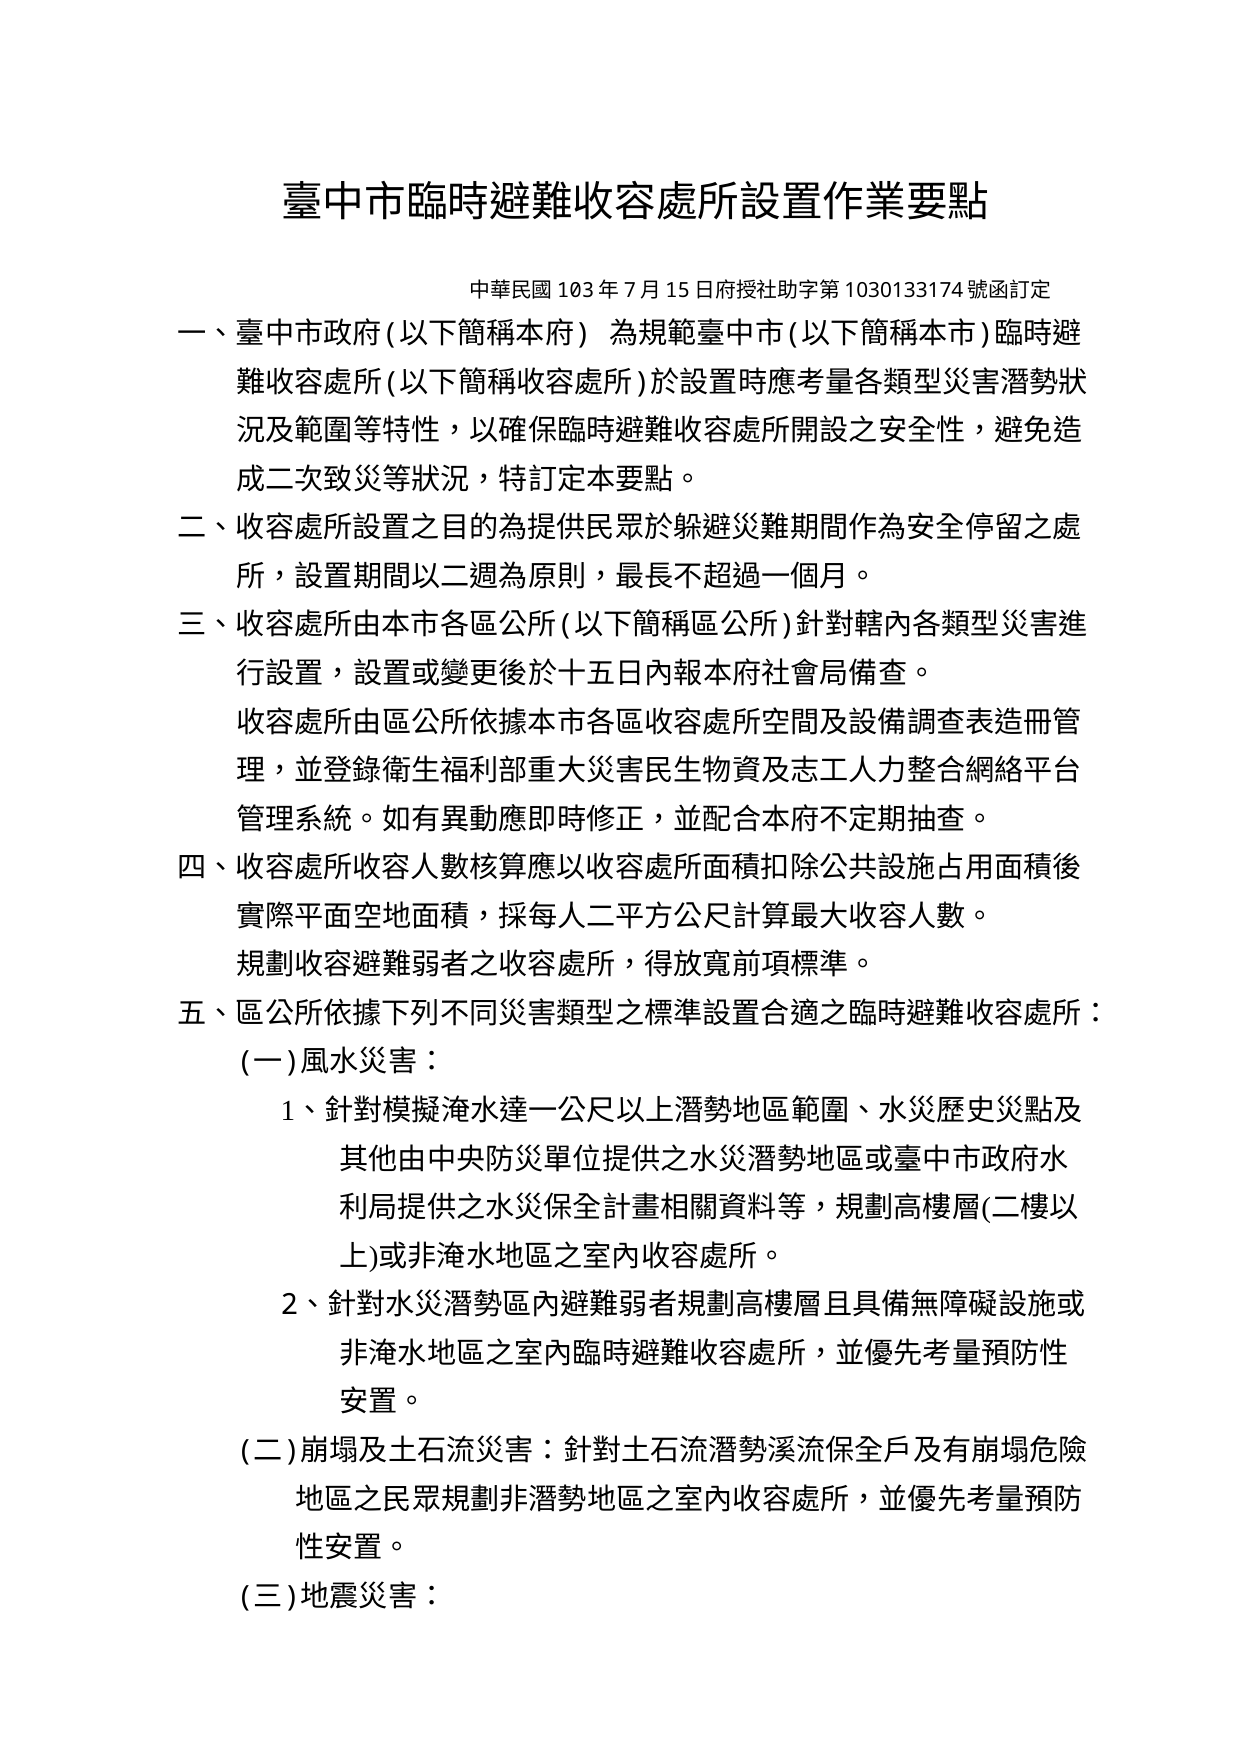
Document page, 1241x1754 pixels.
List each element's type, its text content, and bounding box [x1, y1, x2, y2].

text (三)地震災害： [236, 1572, 1092, 1615]
text 1、針對模擬淹水達一公尺以上潛勢地區範圍、水災歷史災點及其他由中央防災單位提供之水災潛勢地區或臺中市政府水利局提供之水災保全計畫相關資料等，規劃高樓層(二樓以上)或非淹水地區之室內收容處所。 [280, 1087, 1092, 1274]
text 一、臺中市政府(以下簡稱本府) 為規範臺中市(以下簡稱本市)臨時避難收容處所(以下簡稱收容處所)於設置時應考量各類型災害潛勢狀況及範圍等特性，以確保臨時避難收容處所開設之安全性，避免造成二次致災等狀況，特訂定本要點。 [177, 309, 1092, 498]
text 二、收容處所設置之目的為提供民眾於躲避災難期間作為安全停留之處所，設置期間以二週為原則，最長不超過一個月。 [177, 504, 1092, 595]
text 收容處所由區公所依據本市各區收容處所空間及設備調查表造冊管理，並登錄衛生福利部重大災害民生物資及志工人力整合網絡平台管理系統。如有異動應即時修正，並配合本府不定期抽查。 [236, 698, 1092, 837]
text (一)風水災害： [236, 1038, 1092, 1080]
text 四、收容處所收容人數核算應以收容處所面積扣除公共設施占用面積後實際平面空地面積，採每人二平方公尺計算最大收容人數。 [177, 844, 1092, 934]
text 2、針對水災潛勢區內避難弱者規劃高樓層且具備無障礙設施或非淹水地區之室內臨時避難收容處所，並優先考量預防性安置。 [280, 1281, 1092, 1420]
text 中華民國103年7月15日府授社助字第1030133174號函訂定 [177, 247, 1051, 309]
text 三、收容處所由本市各區公所(以下簡稱區公所)針對轄內各類型災害進行設置，設置或變更後於十五日內報本府社會局備查。 [177, 601, 1092, 692]
text (二)崩塌及土石流災害：針對土石流潛勢溪流保全戶及有崩塌危險地區之民眾規劃非潛勢地區之室內收容處所，並優先考量預防性安置。 [236, 1427, 1092, 1566]
text 五、區公所依據下列不同災害類型之標準設置合適之臨時避難收容處所： [177, 989, 1092, 1032]
text 規劃收容避難弱者之收容處所，得放寬前項標準。 [236, 941, 1092, 983]
text 臺中市臨時避難收容處所設置作業要點 [177, 168, 1092, 228]
